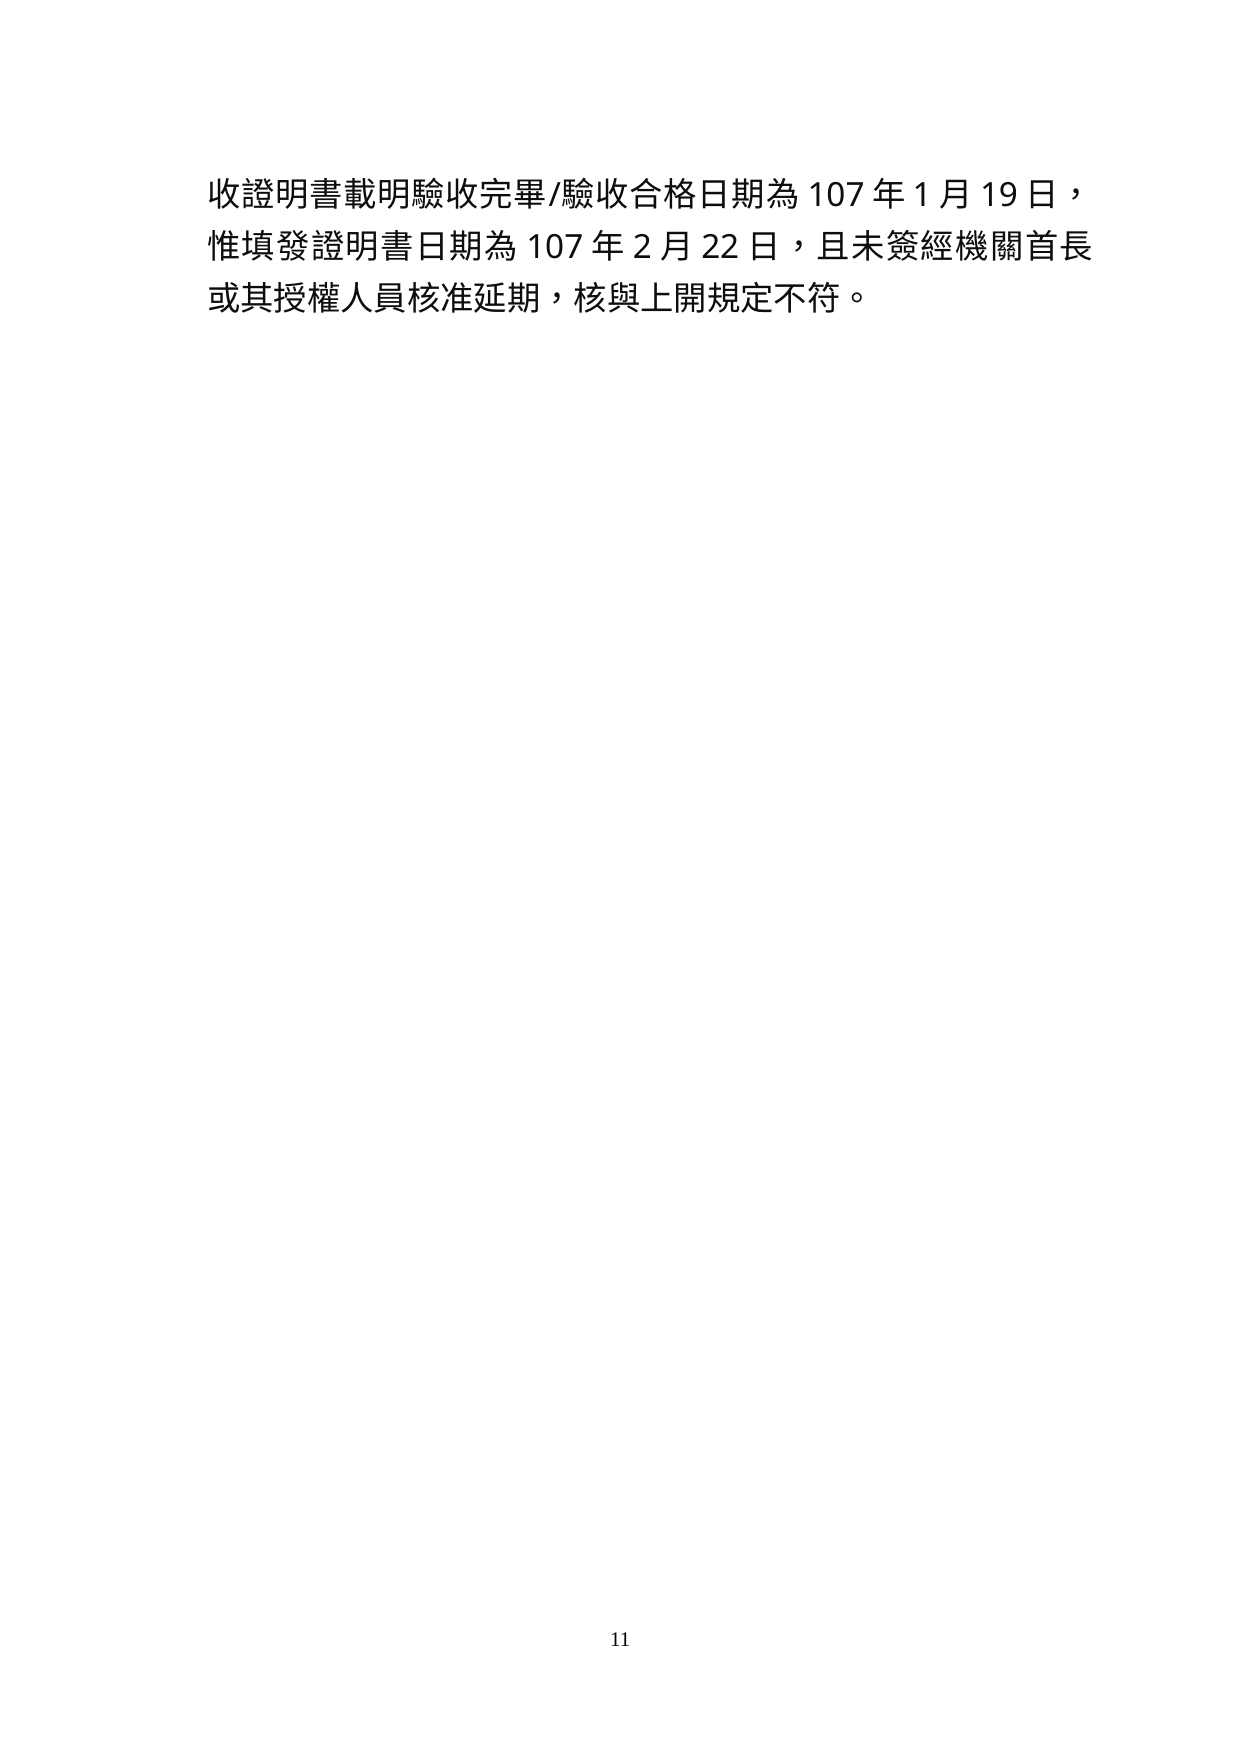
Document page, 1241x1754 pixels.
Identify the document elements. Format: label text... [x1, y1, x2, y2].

subtitle 收證明書載明驗收完畢/驗收合格日期為107年1月19日，惟填發證明書日期為107年2月22日，且未簽經機關首長或其授權人員核准延期，核與上開規定不符。 [207, 164, 1093, 321]
